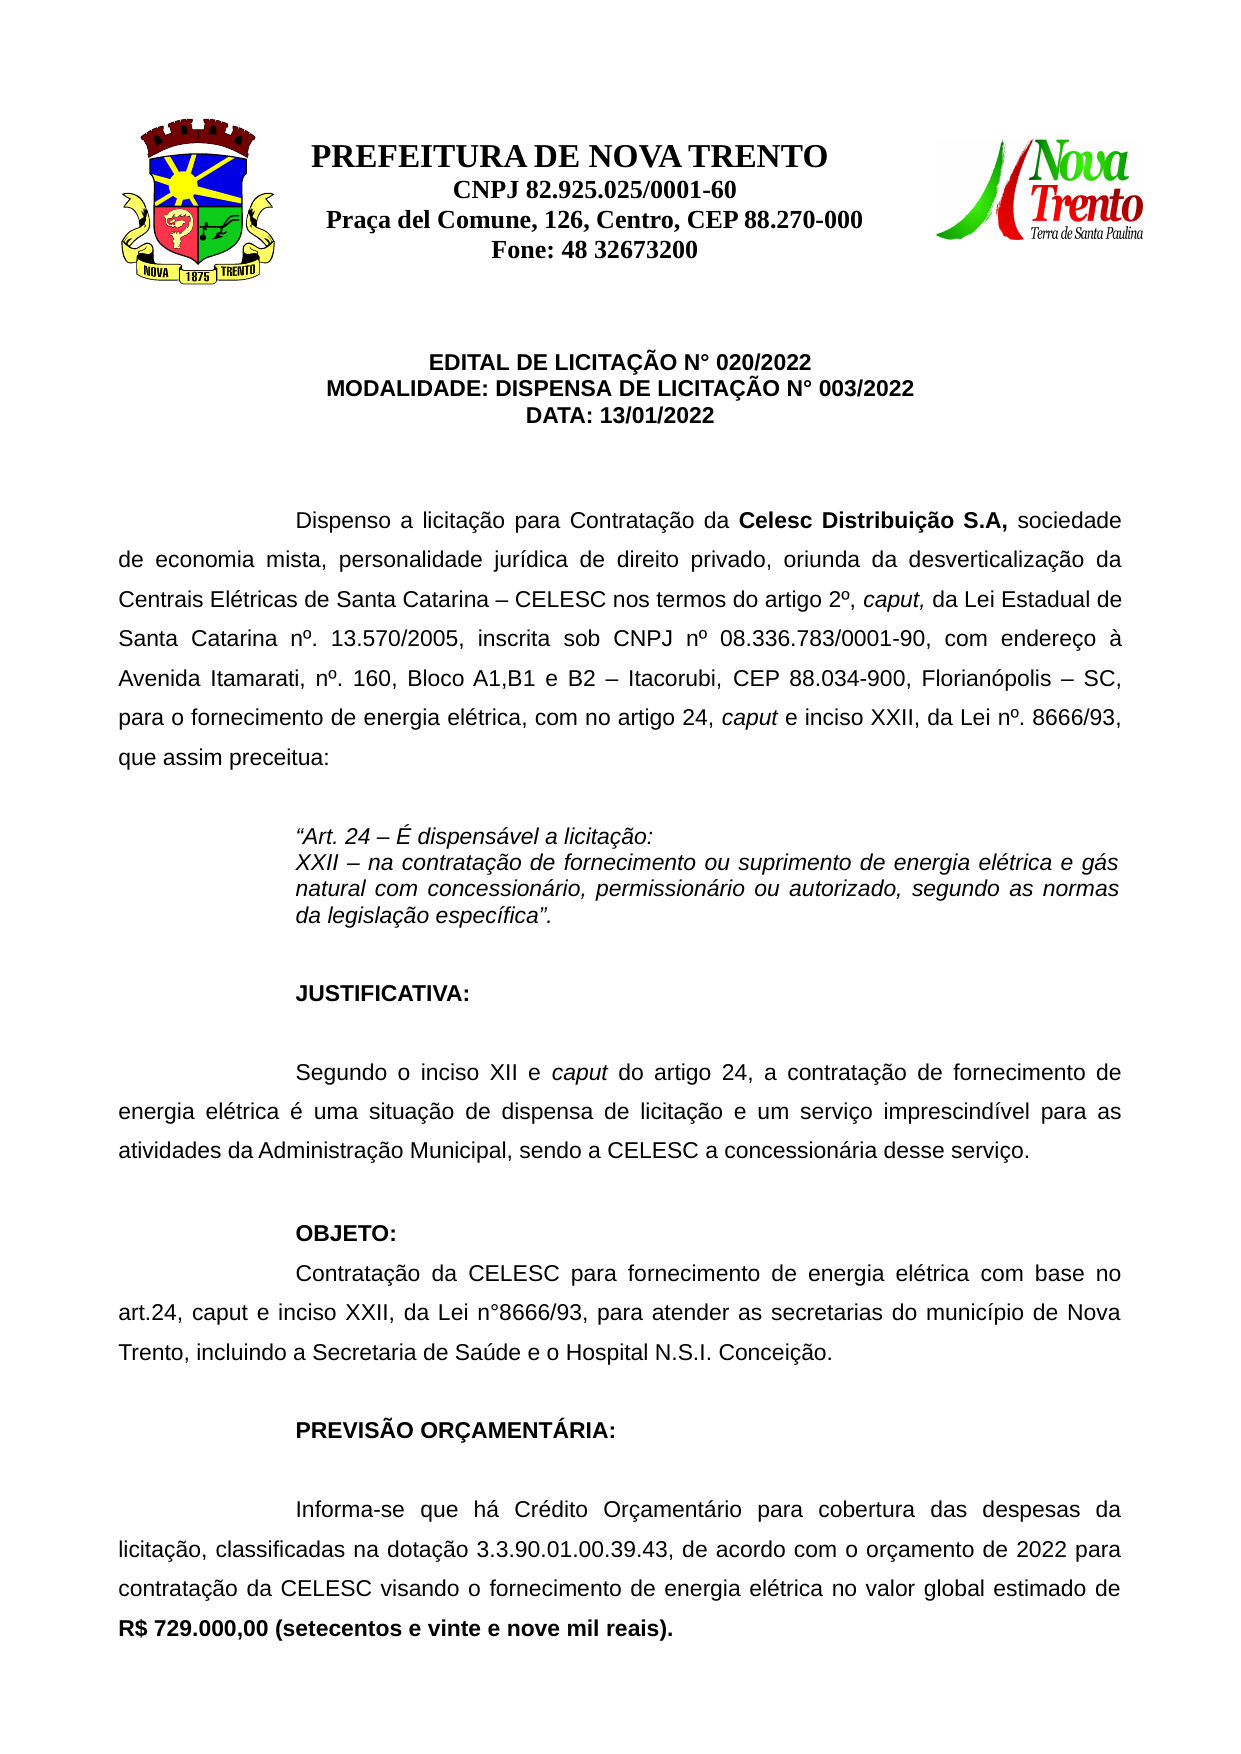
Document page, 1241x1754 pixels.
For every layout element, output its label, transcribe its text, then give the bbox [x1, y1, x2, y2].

text XXII – na contratação de fornecimento ou suprimento de energia elétrica e gás natural com concessionário, permissionário ou autorizado, segundo as normas da legislação específica”. [295, 849, 1122, 928]
text DATA: 13/01/2022 [118, 402, 1122, 428]
text EDITAL DE LICITAÇÃO N° 020/2022 [118, 349, 1122, 375]
text MODALIDADE: DISPENSA DE LICITAÇÃO N° 003/2022 [118, 375, 1122, 402]
text Segundo o inciso XII e caput do artigo 24, a contratação de fornecimento de energia elétrica é uma situação de dispensa de licitação e um serviço imprescindível para as atividades da Administração Municipal, sendo a CELESC a concessionária desse serviço. [118, 1058, 1122, 1164]
text OBJETO: [118, 1220, 1122, 1246]
text Contratação da CELESC para fornecimento de energia elétrica com base no art.24, caput e inciso XXII, da Lei n°8666/93, para atender as secretarias do município de Nova Trento, incluindo a Secretaria de Saúde e o Hospital N.S.I. Conceição. [118, 1259, 1122, 1365]
text Dispenso a licitação para Contratação da Celesc Distribuição S.A, sociedade de economia mista, personalidade jurídica de direito privado, oriunda da desverticalização da Centrais Elétricas de Santa Catarina – CELESC nos termos do artigo 2º, caput, da Lei Estadual de Santa Catarina nº. 13.570/2005, inscrita sob CNPJ nº 08.336.783/0001-90, com endereço à Avenida Itamarati, nº. 160, Bloco A1,B1 e B2 – Itacorubi, CEP 88.034-900, Florianópolis – SC, para o fornecimento de energia elétrica, com no artigo 24, caput e inciso XXII, da Lei nº. 8666/93, que assim preceitua: [118, 507, 1122, 770]
text Informa-se que há Crédito Orçamentário para cobertura das despesas da licitação, classificadas na dotação 3.3.90.01.00.39.43, de acordo com o orçamento de 2022 para contratação da CELESC visando o fornecimento de energia elétrica no valor global estimado de R$ 729.000,00 (setecentos e vinte e nove mil reais). [118, 1496, 1122, 1641]
text PREVISÃO ORÇAMENTÁRIA: [118, 1417, 1122, 1444]
text JUSTIFICATIVA: [118, 979, 1122, 1006]
text “Art. 24 – É dispensável a licitação: [295, 823, 1122, 849]
